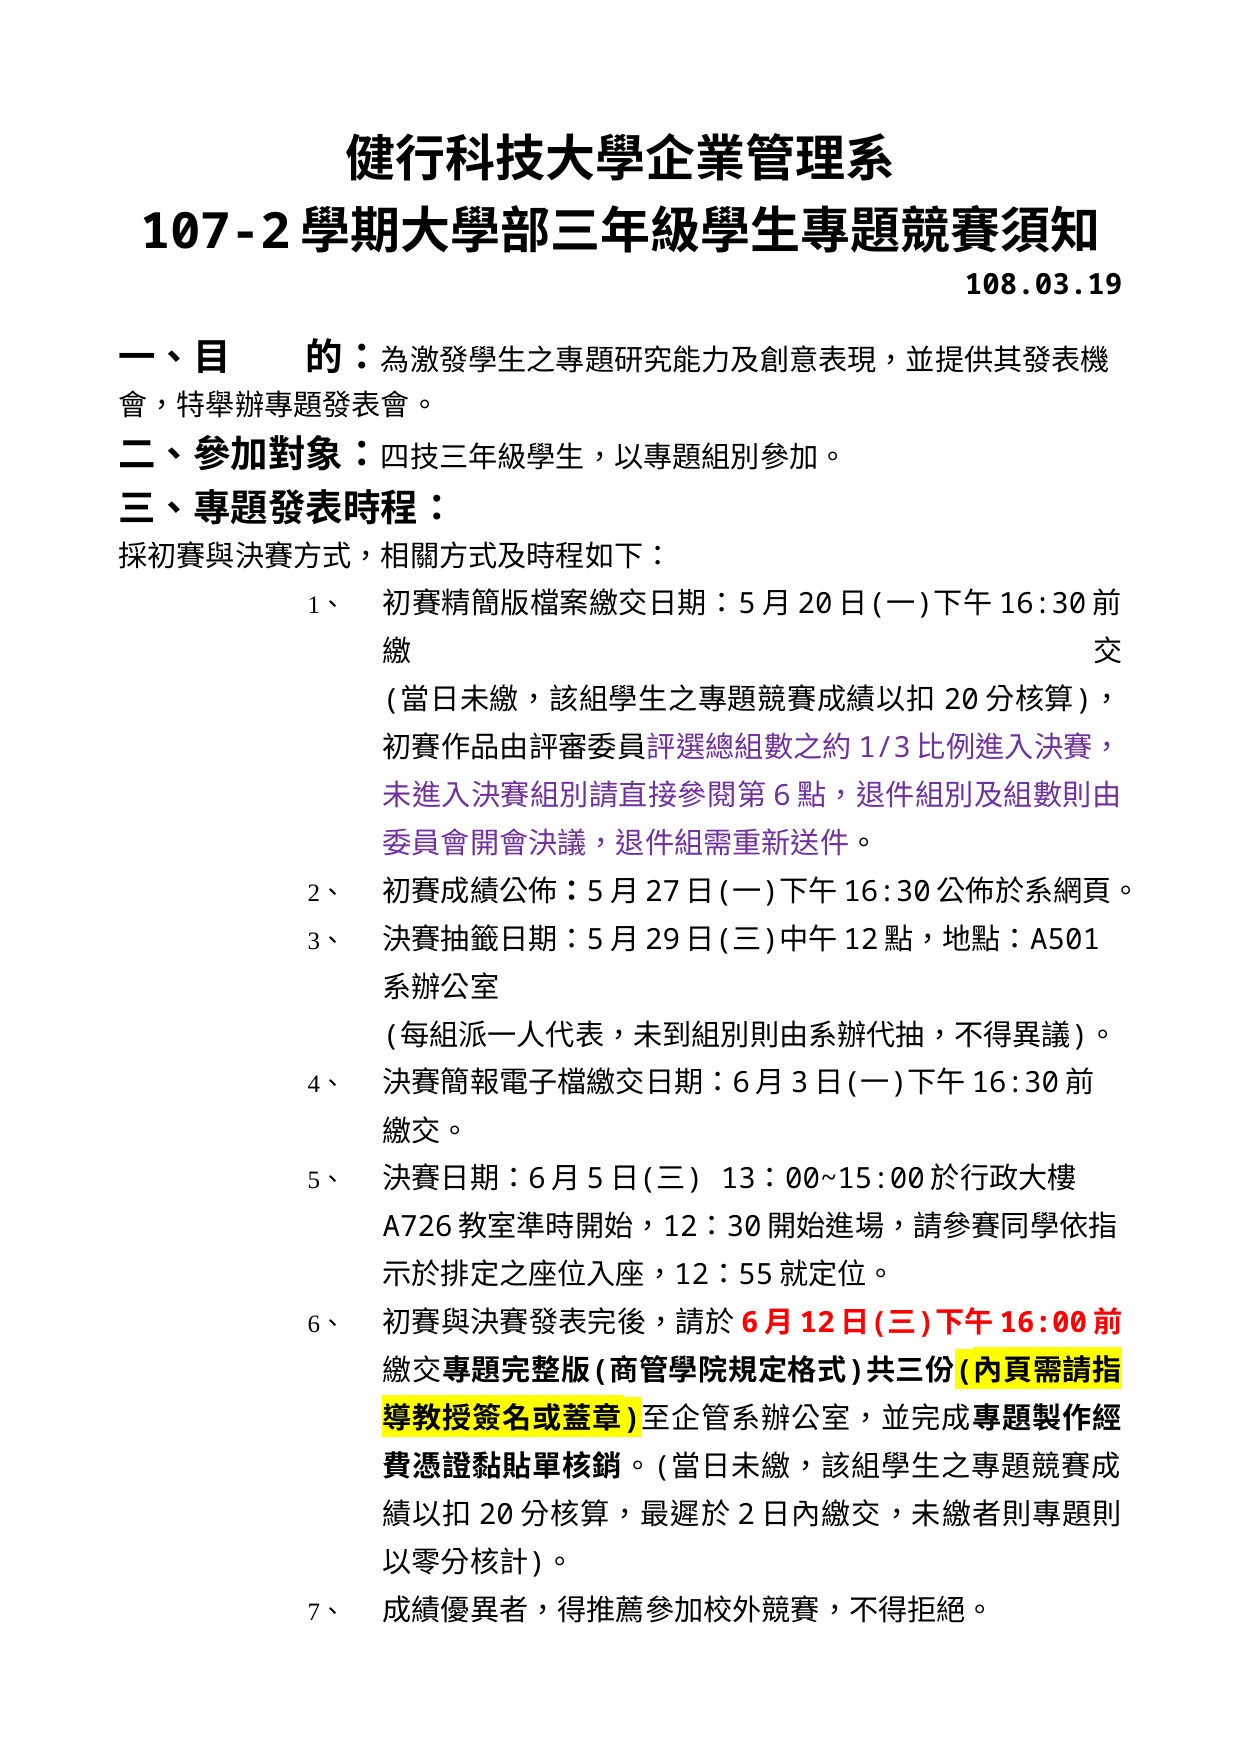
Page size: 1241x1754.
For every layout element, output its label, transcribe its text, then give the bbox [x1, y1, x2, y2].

text 二、參加對象：四技三年級學生，以專題組別參加。 [118, 423, 1122, 478]
list 決賽日期：6月5日(三) 13：00~15:00於行政大樓A726教室準時開始，12：30開始進場，請參賽同學依指示於排定之座位入座，12：55就定位。 [307, 1149, 1122, 1293]
list 決賽抽籤日期：5月29日(三)中午12點，地點：A501系辦公室 (每組派一人代表，未到組別則由系辦代抽，不得異議)。 [307, 910, 1122, 1053]
list 初賽與決賽發表完後，請於6月12日(三)下午16:00前繳交專題完整版(商管學院規定格式)共三份(內頁需請指導教授簽名或蓋章)至企管系辦公室，並完成專題製作經費憑證黏貼單核銷。(當日未繳，該組學生之專題競賽成績以扣20分核算，最遲於2日內繳交，未繳者則專題則以零分核計)。 [307, 1293, 1122, 1581]
text 三、專題發表時程： [118, 478, 1122, 532]
text 一、目 的：為激發學生之專題研究能力及創意表現，並提供其發表機會，特舉辦專題發表會。 [118, 327, 1122, 423]
text 採初賽與決賽方式，相關方式及時程如下： [118, 532, 1122, 574]
text 108.03.19 [118, 263, 1122, 303]
list 決賽簡報電子檔繳交日期：6月3日(一)下午16:30前繳交。 [307, 1053, 1122, 1149]
list 成績優異者，得推薦參加校外競賽，不得拒絕。 [307, 1581, 1122, 1628]
text 健行科技大學企業管理系 107-2學期大學部三年級學生專題競賽須知 [118, 118, 1122, 263]
list 初賽精簡版檔案繳交日期：5月20日(一)下午16:30前繳交 (當日未繳，該組學生之專題競賽成績以扣20分核算)，初賽作品由評審委員評選總組數之約1/3比例進入決賽，未進入決賽組別請直接參閱第6點，退件組別及組數則由委員會開會決議，退件組需重新送件。 [307, 574, 1122, 862]
list 初賽成績公佈：5月27日(一)下午16:30公佈於系網頁。 [307, 862, 1122, 910]
